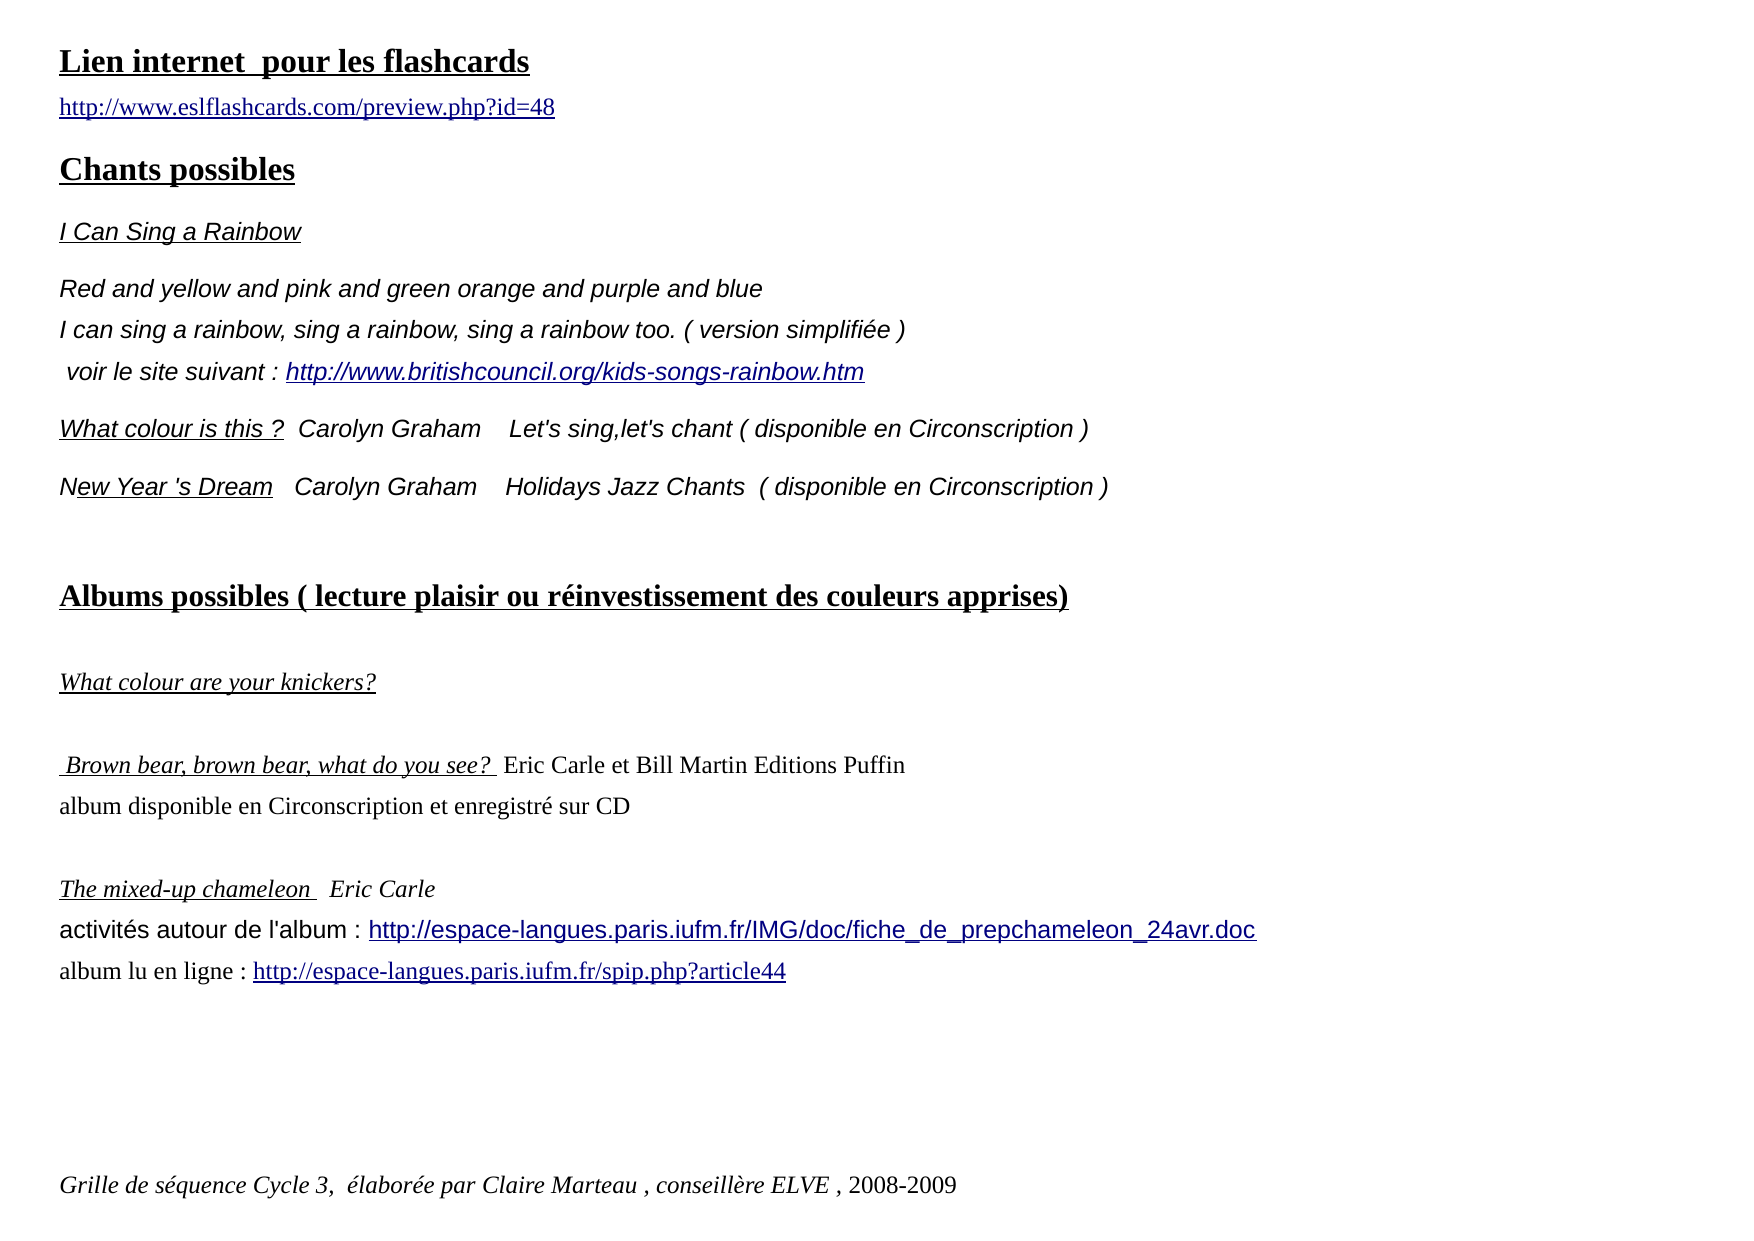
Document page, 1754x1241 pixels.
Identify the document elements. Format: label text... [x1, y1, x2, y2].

text I Can Sing a Rainbow [59, 217, 1695, 246]
text activités autour de l'album : http://espace-langues.paris.iufm.fr/IMG/doc/fiche_de_prepchameleon_24avr.doc [59, 915, 1695, 944]
text What colour is this ? Carolyn Graham Let's sing,let's chant ( disponible en Circonscription ) [59, 414, 1695, 443]
text The mixed-up chameleon Eric Carle [59, 874, 1695, 902]
text voir le site suivant : http://www.britishcouncil.org/kids-songs-rainbow.htm [59, 357, 1695, 386]
text What colour are your knickers? [59, 667, 1695, 696]
text Lien internet pour les flashcards [59, 41, 1695, 80]
text http://www.eslflashcards.com/preview.php?id=48 [59, 92, 1695, 121]
text Red and yellow and pink and green orange and purple and blue [59, 274, 1695, 303]
text album lu en ligne : http://espace-langues.paris.iufm.fr/spip.php?article44 [59, 956, 1695, 985]
text New Year 's Dream Carolyn Graham Holidays Jazz Chants ( disponible en Circonscription ) [59, 472, 1695, 501]
text Chants possibles [59, 150, 1695, 188]
text album disponible en Circonscription et enregistré sur CD [59, 791, 1695, 820]
text I can sing a rainbow, sing a rainbow, sing a rainbow too. ( version simplifiée ) [59, 316, 1695, 344]
text Albums possibles ( lecture plaisir ou réinvestissement des couleurs apprises) [59, 578, 1695, 614]
text Brown bear, brown bear, what do you see? Eric Carle et Bill Martin Editions Puffin [59, 750, 1695, 779]
